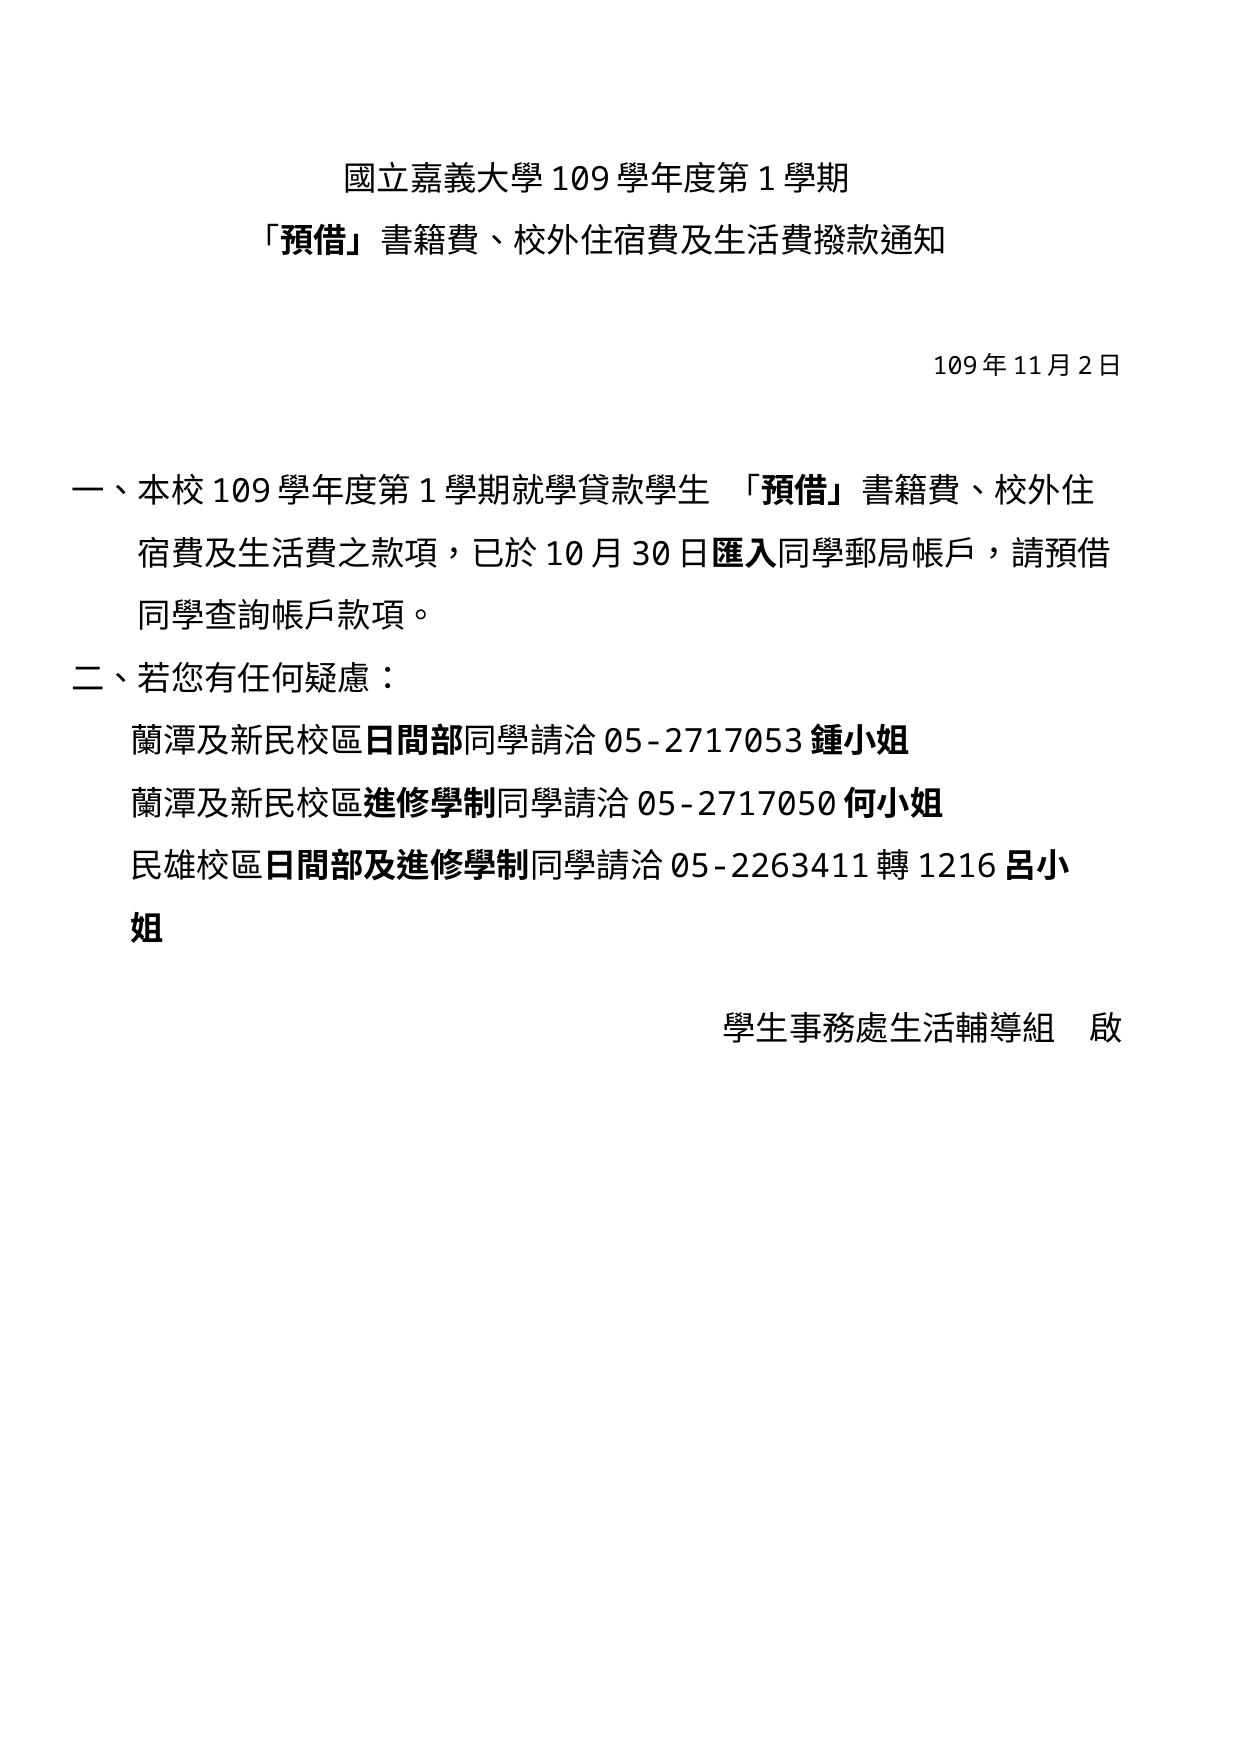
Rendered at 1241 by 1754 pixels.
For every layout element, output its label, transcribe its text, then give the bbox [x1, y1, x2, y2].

text 「預借」書籍費、校外住宿費及生活費撥款通知 [71, 197, 1122, 259]
text 一、本校109學年度第1學期就學貸款學生 「預借」書籍費、校外住宿費及生活費之款項，已於10月30日匯入同學郵局帳戶，請預借同學查詢帳戶款項。 [71, 447, 1122, 634]
text 蘭潭及新民校區日間部同學請洽05-2717053鍾小姐 [130, 697, 1122, 759]
text 民雄校區日間部及進修學制同學請洽05-2263411轉1216呂小姐 [130, 822, 1078, 947]
text 國立嘉義大學109學年度第1學期 [71, 134, 1122, 197]
text 學生事務處生活輔導組 啟 [71, 984, 1122, 1047]
text 蘭潭及新民校區進修學制同學請洽05-2717050何小姐 [130, 759, 1122, 822]
text 二、若您有任何疑慮： [71, 634, 1122, 697]
text 109年11月2日 [71, 322, 1122, 384]
